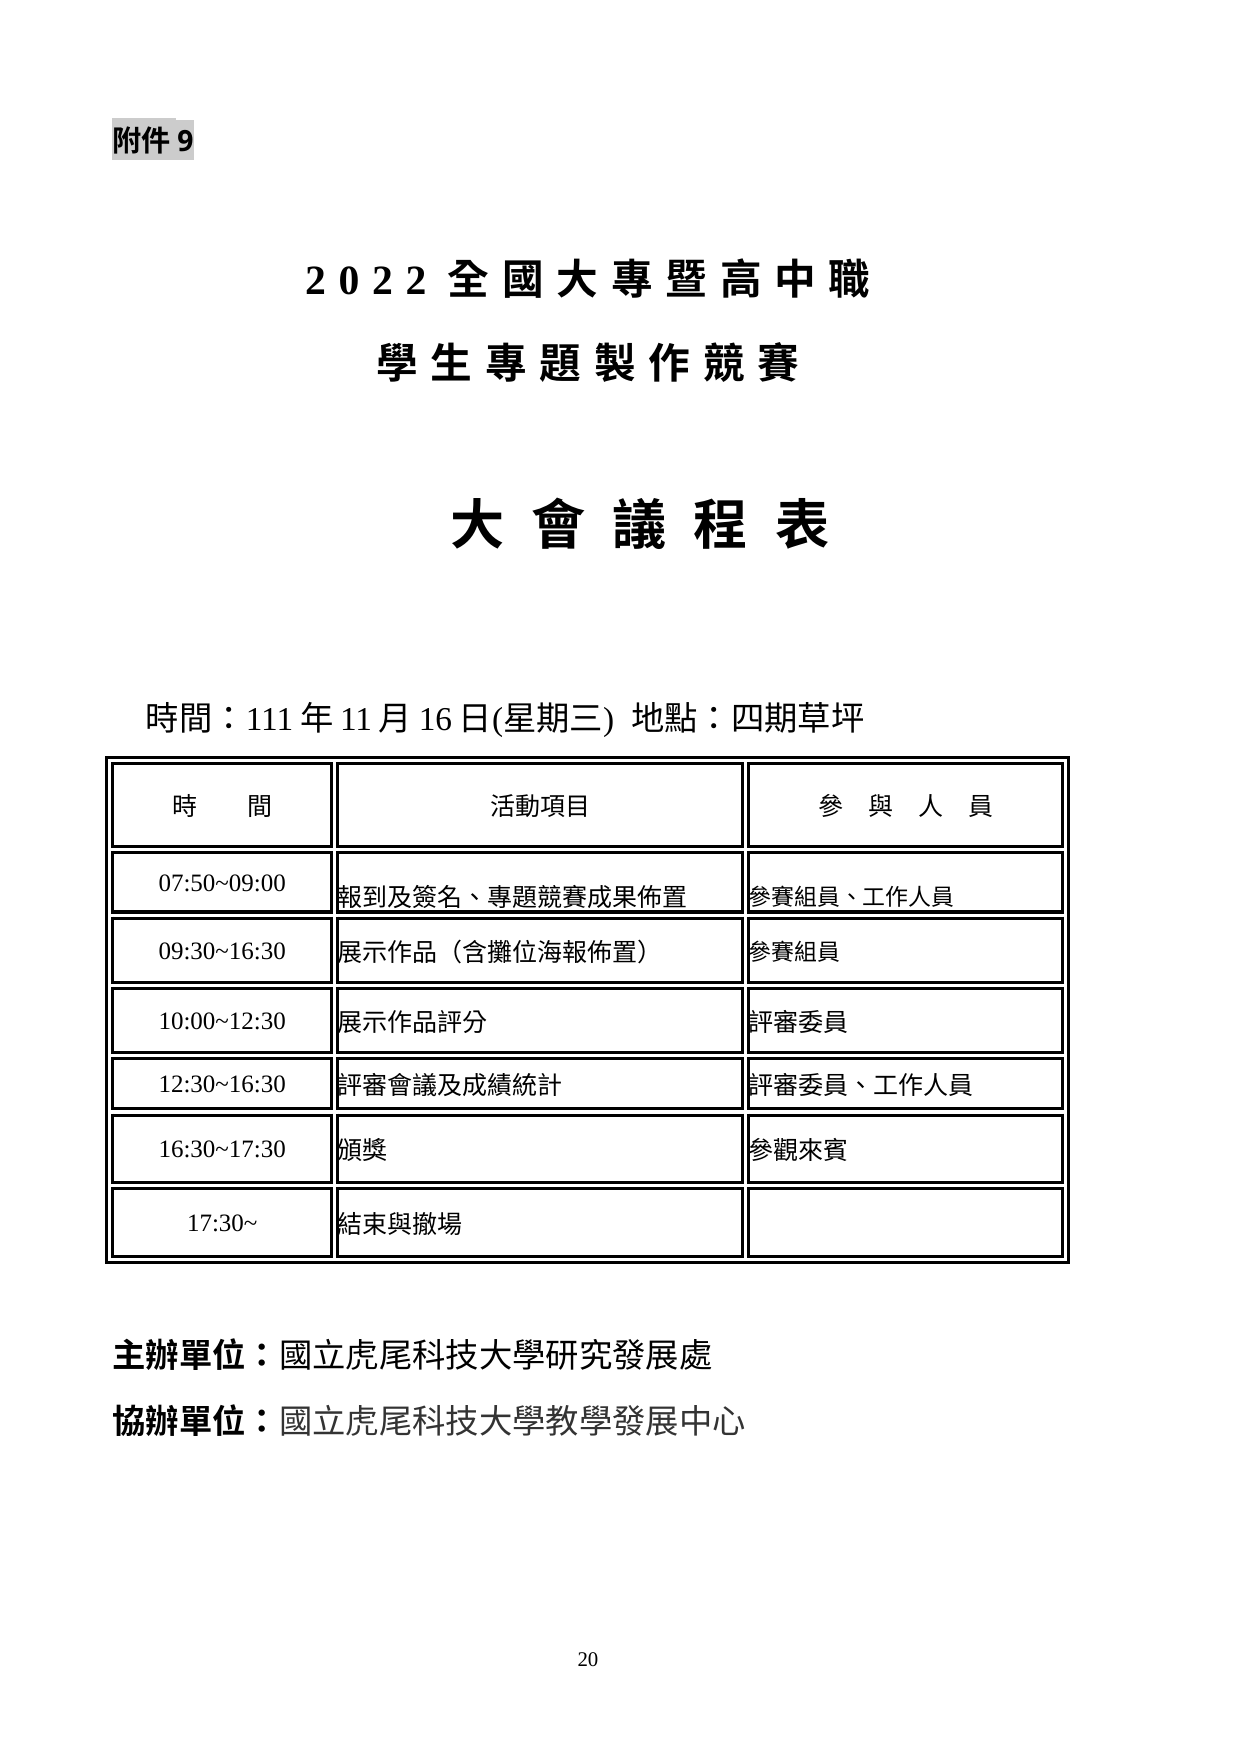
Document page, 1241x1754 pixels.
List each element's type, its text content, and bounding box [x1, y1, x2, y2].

table_cell 報到及簽名、專題競賽成果佈置 [334, 845, 745, 910]
table_cell 結束與撤場 [334, 1181, 745, 1255]
table_cell 評審委員、工作人員 [745, 1051, 1066, 1107]
text 主辦單位：國立虎尾科技大學研究發展處 [112, 1334, 1063, 1376]
table_header 參 與 人 員 [745, 759, 1066, 844]
table_cell [750, 1190, 1061, 1255]
text 時間：111年11月16日(星期三) 地點：四期草坪 [112, 675, 1063, 737]
table_cell 頒獎 [334, 1107, 745, 1181]
table_header 活動項目 [334, 759, 745, 844]
text 附件9 [112, 118, 1063, 160]
table_cell 07:50~09:00 [110, 845, 334, 910]
table_cell 17:30~ [110, 1181, 334, 1255]
table_cell 評審會議及成績統計 [334, 1051, 745, 1107]
table_cell 09:30~16:30 [110, 910, 334, 981]
table_cell 10:00~12:30 [110, 981, 334, 1051]
table_cell 評審委員 [745, 981, 1066, 1051]
table_cell 參賽組員、工作人員 [745, 845, 1066, 910]
text 大 會 議 程 表 [412, 508, 1063, 554]
table_cell 展示作品評分 [334, 981, 745, 1051]
table_cell 參觀來賓 [745, 1107, 1066, 1181]
table_cell 參賽組員 [745, 910, 1066, 981]
text 學生專題製作競賽 [112, 341, 1063, 387]
table_cell 展示作品（含攤位海報佈置） [334, 910, 745, 981]
table_cell 12:30~16:30 [110, 1051, 334, 1107]
table_header 時 間 [110, 759, 334, 844]
table_cell [745, 1181, 1066, 1255]
table_cell 16:30~17:30 [110, 1107, 334, 1181]
text 協辦單位：國立虎尾科技大學教學發展中心 [112, 1395, 1063, 1443]
text 2022全國大專暨高中職 [112, 258, 1063, 304]
